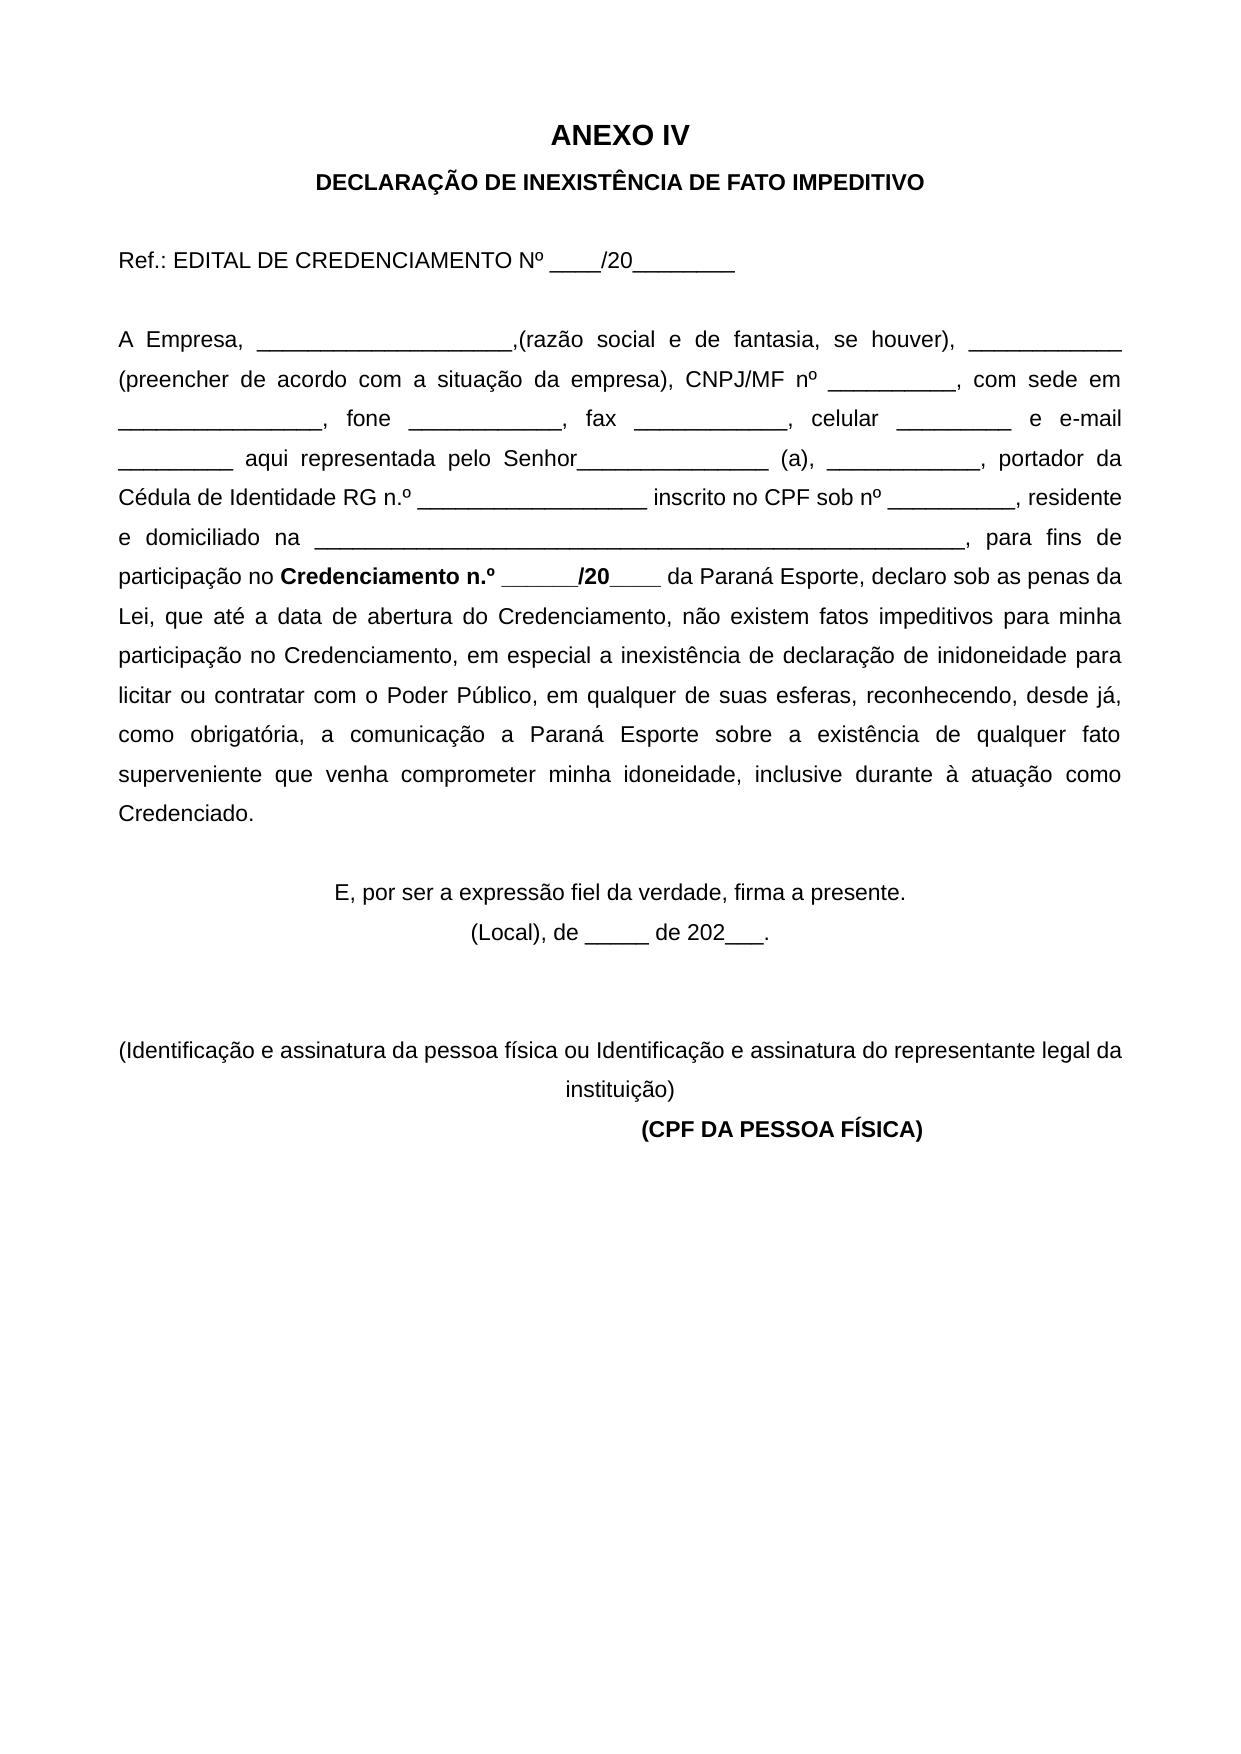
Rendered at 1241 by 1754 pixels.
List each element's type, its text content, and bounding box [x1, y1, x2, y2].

text Ref.: EDITAL DE CREDENCIAMENTO Nº ____/20________ [118, 247, 1122, 274]
text ANEXO IV [118, 118, 1122, 152]
text (Identificação e assinatura da pessoa física ou Identificação e assinatura do representante legal da instituição) [118, 1037, 1122, 1103]
text DECLARAÇÃO DE INEXISTÊNCIA DE FATO IMPEDITIVO [118, 168, 1122, 195]
text (CPF da pessoa física) [413, 1116, 1077, 1142]
text A Empresa, ____________________,(razão social e de fantasia, se houver), ____________ (preencher de acordo com a situação da empresa), CNPJ/MF nº __________, com sede em ________________, fone ____________, fax ____________, celular _________ e e-mail _________ aqui representada pelo Senhor_______________ (a), ____________, portador da Cédula de Identidade RG n.º __________________ inscrito no CPF sob nº __________, residente e domiciliado na ___________________________________________________, para fins de participação no Credenciamento n.º ______/20____ da Paraná Esporte, declaro sob as penas da Lei, que até a data de abertura do Credenciamento, não existem fatos impeditivos para minha participação no Credenciamento, em especial a inexistência de declaração de inidoneidade para licitar ou contratar com o Poder Público, em qualquer de suas esferas, reconhecendo, desde já, como obrigatória, a comunicação a Paraná Esporte sobre a existência de qualquer fato superveniente que venha comprometer minha idoneidade, inclusive durante à atuação como Credenciado. [118, 326, 1122, 826]
text (Local), de _____ de 202___. [118, 918, 1122, 945]
text E, por ser a expressão fiel da verdade, firma a presente. [118, 879, 1122, 905]
